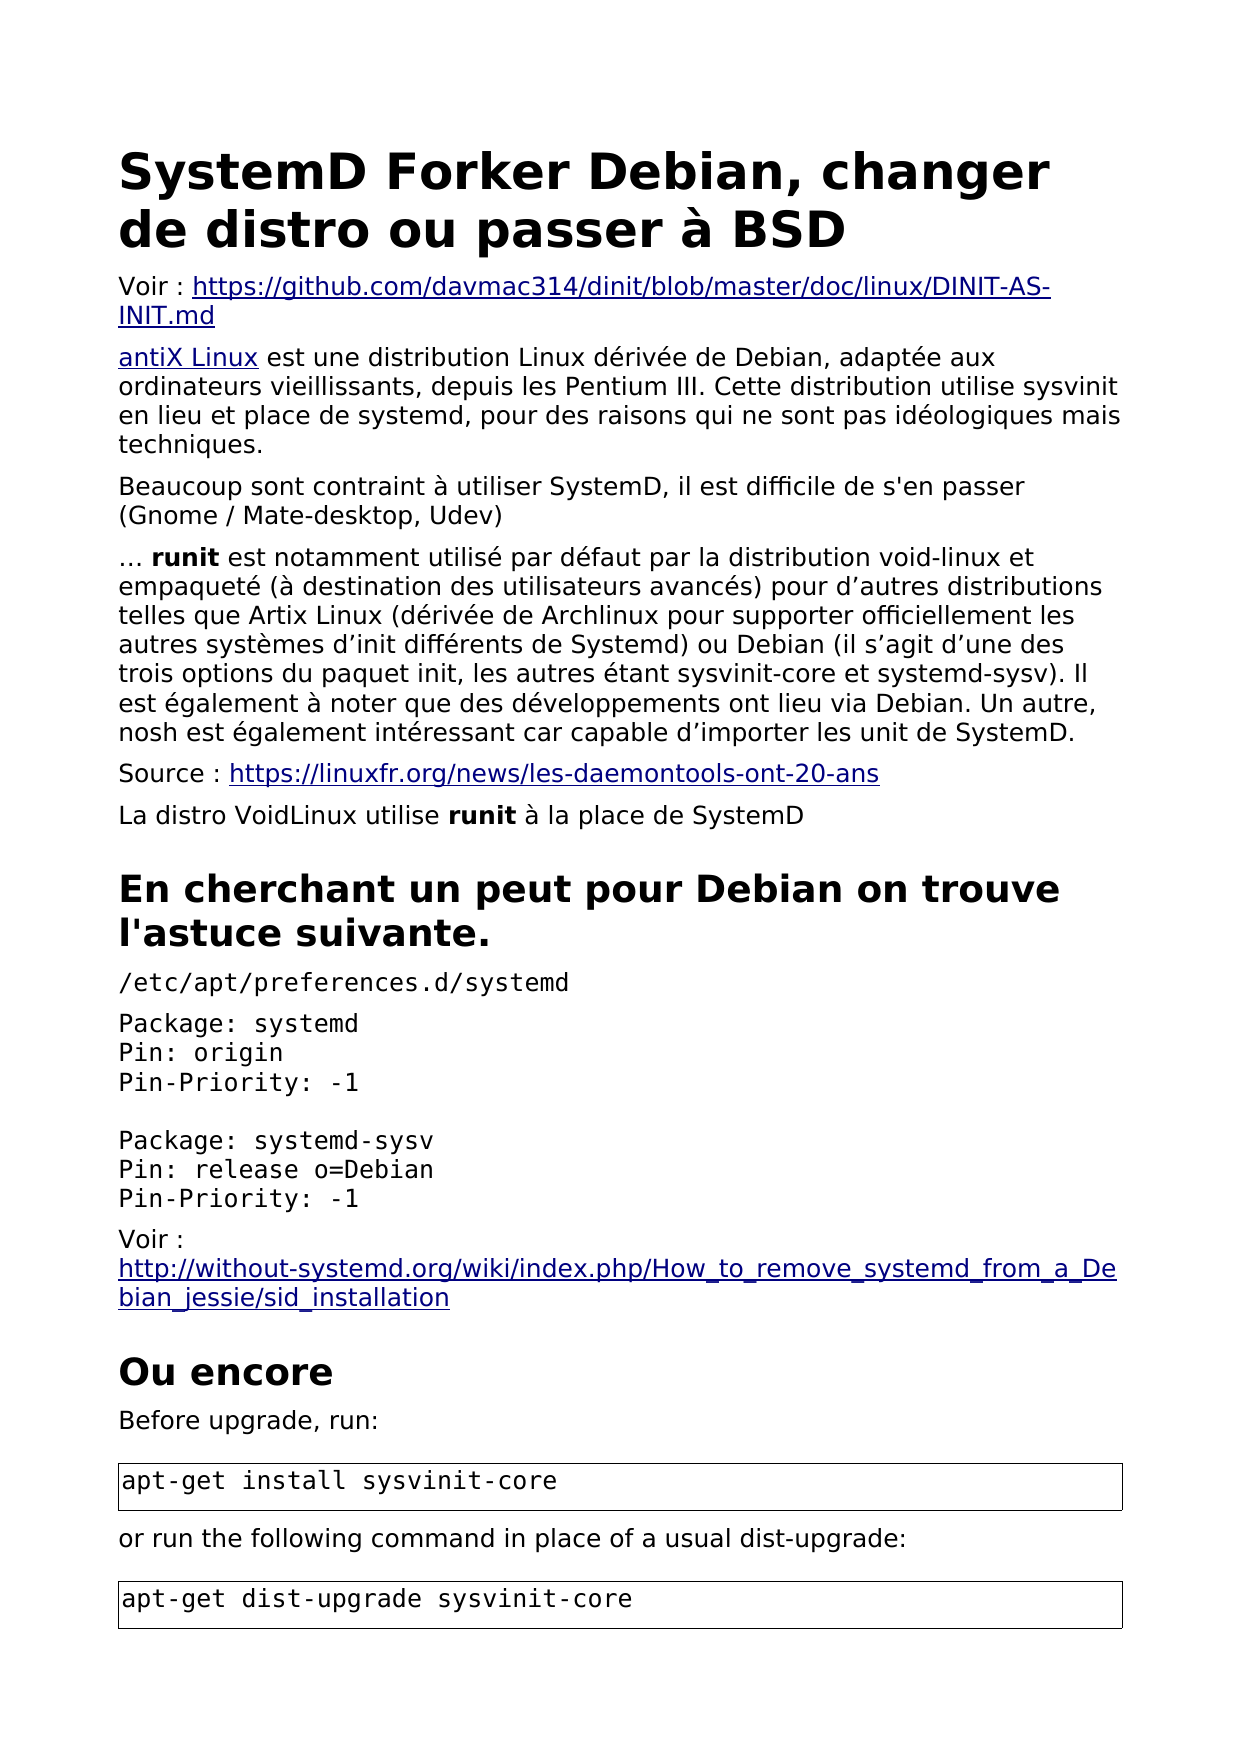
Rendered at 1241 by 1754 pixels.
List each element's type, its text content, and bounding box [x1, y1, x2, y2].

table_header apt-get install sysvinit-core [119, 1464, 1122, 1510]
text Package: systemd Pin: origin Pin-Priority: -1 Package: systemd-sysv Pin: release o=Debian Pin-Priority: -1 [118, 1009, 1122, 1213]
text … runit est notamment utilisé par défaut par la distribution void-linux et empaqueté (à destination des utilisateurs avancés) pour d’autres distributions telles que Artix Linux (dérivée de Archlinux pour supporter officiellement les autres systèmes d’init différents de Systemd) ou Debian (il s’agit d’une des trois options du paquet init, les autres étant sysvinit-core et systemd-sysv). Il est également à noter que des développements ont lieu via Debian. Un autre, nosh est également intéressant car capable d’importer les unit de SystemD. [118, 543, 1122, 747]
text La distro VoidLinux utilise runit à la place de SystemD [118, 801, 1122, 830]
text Before upgrade, run: [118, 1406, 1122, 1436]
table_header apt-get dist-upgrade sysvinit-core [119, 1582, 1122, 1628]
text or run the following command in place of a usual dist-upgrade: [118, 1525, 1122, 1554]
text Beaucoup sont contraint à utiliser SystemD, il est difficile de s'en passer (Gnome / Mate-desktop, Udev) [118, 472, 1122, 530]
text Source : https://linuxfr.org/news/les-daemontools-ont-20-ans [118, 759, 1122, 789]
subtitle SystemD Forker Debian, changer de distro ou passer à BSD [118, 143, 1122, 259]
text /etc/apt/preferences.d/systemd [118, 968, 1122, 997]
subtitle En cherchant un peut pour Debian on trouve l'astuce suivante. [118, 868, 1122, 955]
text Voir : https://github.com/davmac314/dinit/blob/master/doc/linux/DINIT-AS-INIT.md [118, 272, 1122, 330]
subtitle Ou encore [118, 1350, 1122, 1394]
text Voir : http://without-systemd.org/wiki/index.php/How_to_remove_systemd_from_a_Debian_jessie/sid_installation [118, 1225, 1122, 1313]
text antiX Linux est une distribution Linux dérivée de Debian, adaptée aux ordinateurs vieillissants, depuis les Pentium III. Cette distribution utilise sysvinit en lieu et place de systemd, pour des raisons qui ne sont pas idéologiques mais techniques. [118, 343, 1122, 459]
